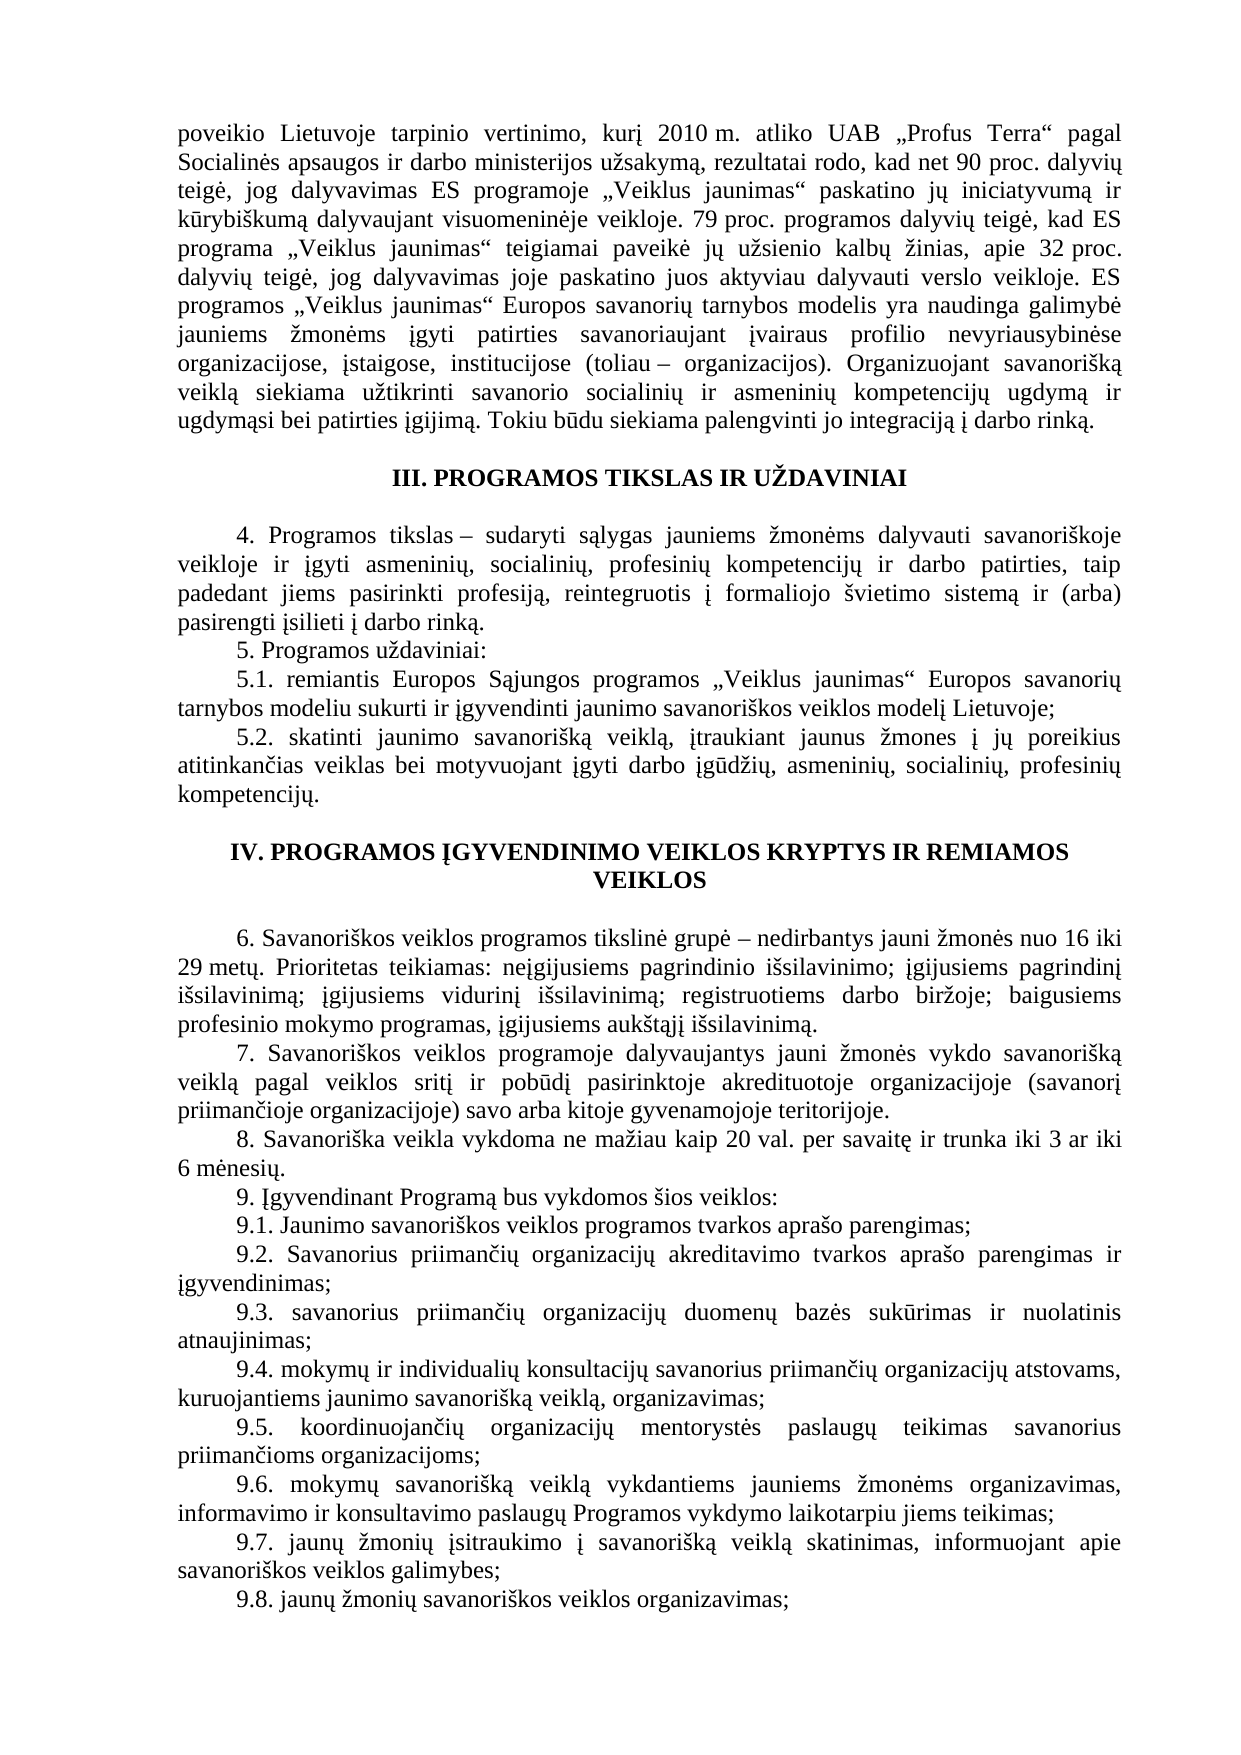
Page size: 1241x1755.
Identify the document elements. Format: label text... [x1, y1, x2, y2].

text 5.2. skatinti jaunimo savanorišką veiklą, įtraukiant jaunus žmones į jų poreikius atitinkančias veiklas bei motyvuojant įgyti darbo įgūdžių, asmeninių, socialinių, profesinių kompetencijų. [177, 722, 1122, 808]
text III. PROGRAMOS TIKSLAS IR UŽDAVINIAi [177, 463, 1122, 492]
text 5.1. remiantis Europos Sąjungos programos „Veiklus jaunimas“ Europos savanorių tarnybos modeliu sukurti ir įgyvendinti jaunimo savanoriškos veiklos modelį Lietuvoje; [177, 664, 1122, 722]
text 9. Įgyvendinant Programą bus vykdomos šios veiklos: [177, 1182, 1122, 1211]
text 6. Savanoriškos veiklos programos tikslinė grupė – nedirbantys jauni žmonės nuo 16 iki 29 metų. Prioritetas teikiamas: neįgijusiems pagrindinio išsilavinimo; įgijusiems pagrindinį išsilavinimą; įgijusiems vidurinį išsilavinimą; registruotiems darbo biržoje; baigusiems profesinio mokymo programas, įgijusiems aukštąjį išsilavinimą. [177, 923, 1122, 1038]
text 7. Savanoriškos veiklos programoje dalyvaujantys jauni žmonės vykdo savanorišką veiklą pagal veiklos sritį ir pobūdį pasirinktoje akredituotoje organizacijoje (savanorį priimančioje organizacijoje) savo arba kitoje gyvenamojoje teritorijoje. [177, 1038, 1122, 1124]
text 9.3. savanorius priimančių organizacijų duomenų bazės sukūrimas ir nuolatinis atnaujinimas; [177, 1297, 1122, 1354]
text 4. Programos tikslas – sudaryti sąlygas jauniems žmonėms dalyvauti savanoriškoje veikloje ir įgyti asmeninių, socialinių, profesinių kompetencijų ir darbo patirties, taip padedant jiems pasirinkti profesiją, reintegruotis į formaliojo švietimo sistemą ir (arba) pasirengti įsilieti į darbo rinką. [177, 521, 1122, 636]
text 9.1. Jaunimo savanoriškos veiklos programos tvarkos aprašo parengimas; [177, 1211, 1122, 1239]
text 9.4. mokymų ir individualių konsultacijų savanorius priimančių organizacijų atstovams, kuruojantiems jaunimo savanorišką veiklą, organizavimas; [177, 1354, 1122, 1412]
text 9.8. jaunų žmonių savanoriškos veiklos organizavimas; [177, 1584, 1122, 1613]
text 5. Programos uždaviniai: [177, 636, 1122, 664]
text 9.2. Savanorius priimančių organizacijų akreditavimo tvarkos aprašo parengimas ir įgyvendinimas; [177, 1239, 1122, 1297]
text 9.5. koordinuojančių organizacijų mentorystės paslaugų teikimas savanorius priimančioms organizacijoms; [177, 1412, 1122, 1469]
text IV. PROGRAMOS ĮGYVENDINIMO veiklos kryptys IR REMIAMOS VEIKLOS [177, 837, 1122, 894]
text 8. Savanoriška veikla vykdoma ne mažiau kaip 20 val. per savaitę ir trunka iki 3 ar iki 6 mėnesių. [177, 1124, 1122, 1182]
text 9.6. mokymų savanorišką veiklą vykdantiems jauniems žmonėms organizavimas, informavimo ir konsultavimo paslaugų Programos vykdymo laikotarpiu jiems teikimas; [177, 1469, 1122, 1527]
text 9.7. jaunų žmonių įsitraukimo į savanorišką veiklą skatinimas, informuojant apie savanoriškos veiklos galimybes; [177, 1527, 1122, 1584]
text poveikio Lietuvoje tarpinio vertinimo, kurį 2010 m. atliko UAB „Profus Terra“ pagal Socialinės apsaugos ir darbo ministerijos užsakymą, rezultatai rodo, kad net 90 proc. dalyvių teigė, jog dalyvavimas ES programoje „Veiklus jaunimas“ paskatino jų iniciatyvumą ir kūrybiškumą dalyvaujant visuomeninėje veikloje. 79 proc. programos dalyvių teigė, kad ES programa „Veiklus jaunimas“ teigiamai paveikė jų užsienio kalbų žinias, apie 32 proc. dalyvių teigė, jog dalyvavimas joje paskatino juos aktyviau dalyvauti verslo veikloje. ES programos „Veiklus jaunimas“ Europos savanorių tarnybos modelis yra naudinga galimybė jauniems žmonėms įgyti patirties savanoriaujant įvairaus profilio nevyriausybinėse organizacijose, įstaigose, institucijose (toliau – organizacijos). Organizuojant savanorišką veiklą siekiama užtikrinti savanorio socialinių ir asmeninių kompetencijų ugdymą ir ugdymąsi bei patirties įgijimą. Tokiu būdu siekiama palengvinti jo integraciją į darbo rinką. [177, 118, 1122, 434]
